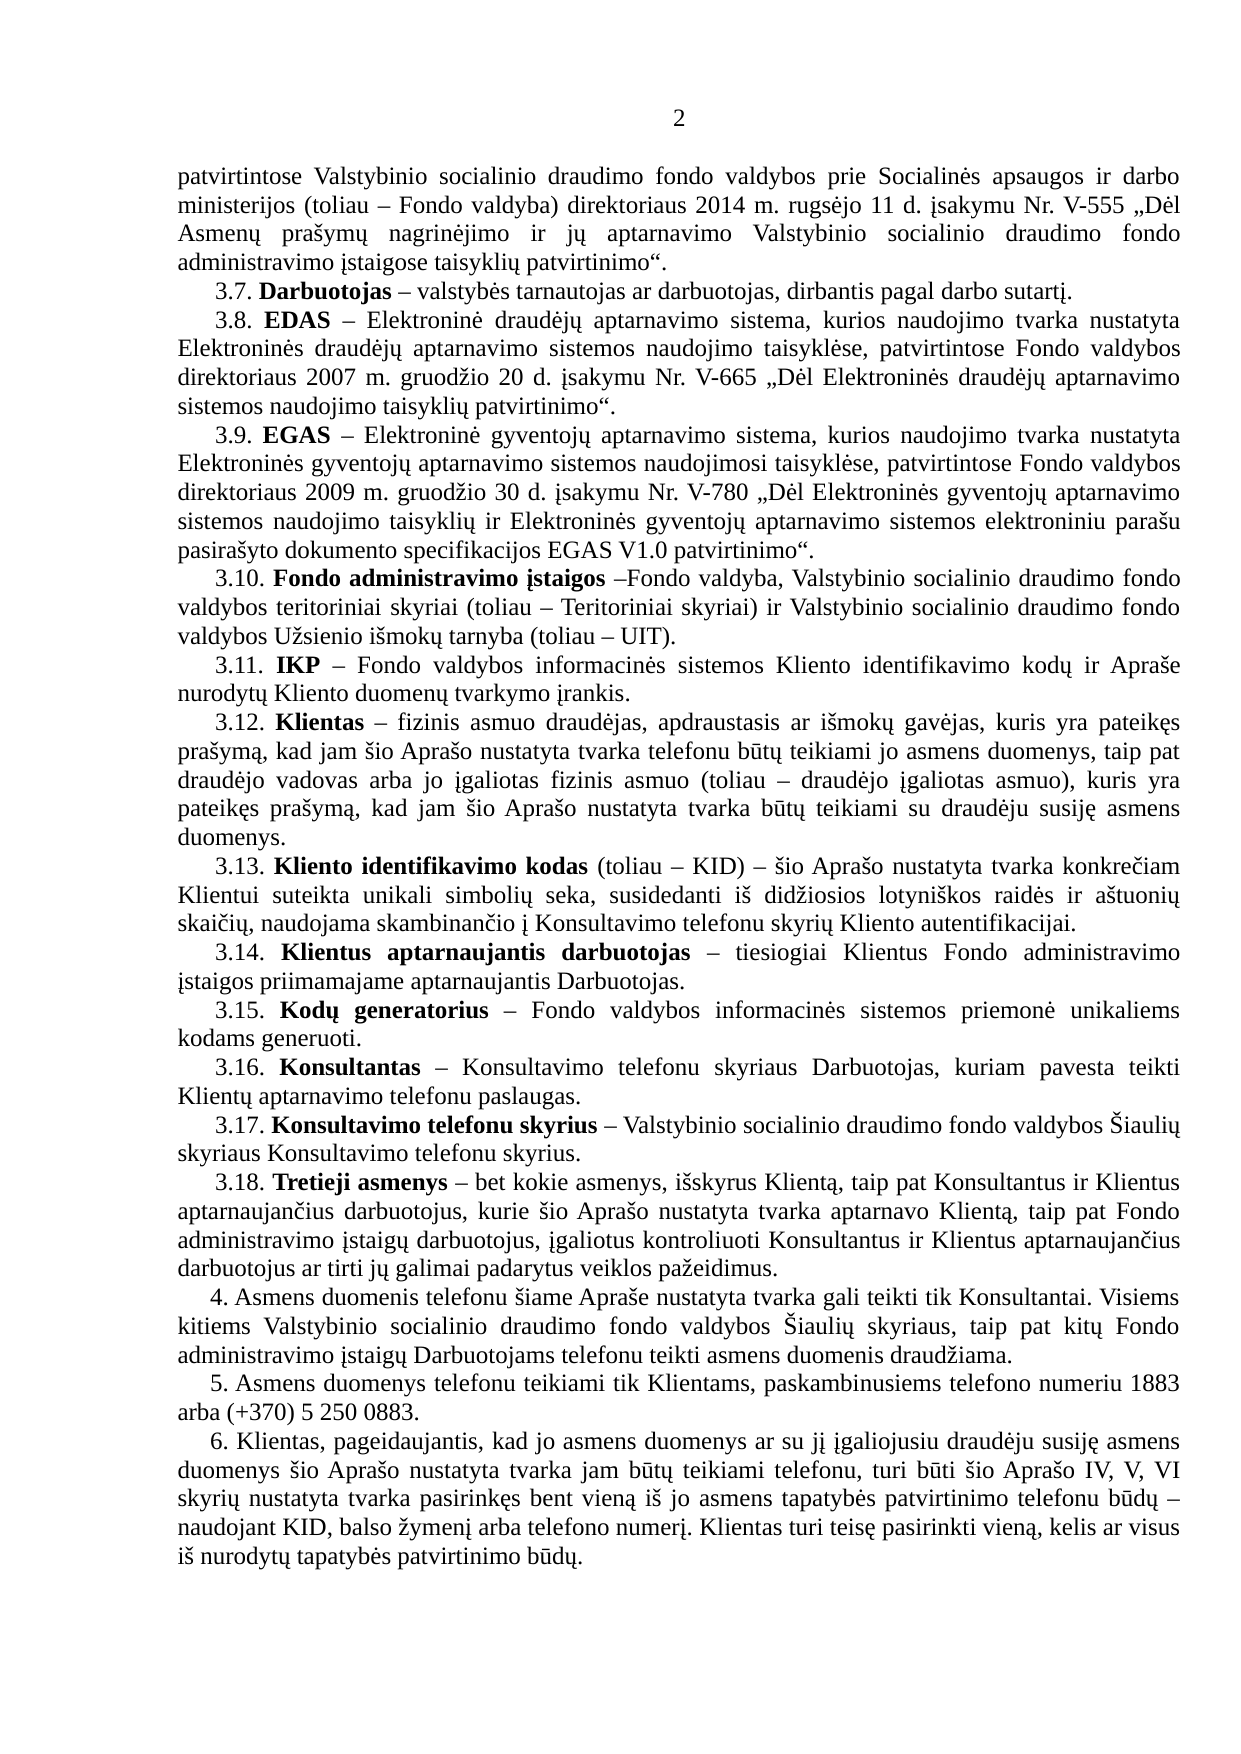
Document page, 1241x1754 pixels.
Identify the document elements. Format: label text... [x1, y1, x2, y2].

text 3.18. Tretieji asmenys – bet kokie asmenys, išskyrus Klientą, taip pat Konsultantus ir Klientus aptarnaujančius darbuotojus, kurie šio Aprašo nustatyta tvarka aptarnavo Klientą, taip pat Fondo administravimo įstaigų darbuotojus, įgaliotus kontroliuoti Konsultantus ir Klientus aptarnaujančius darbuotojus ar tirti jų galimai padarytus veiklos pažeidimus. [177, 1167, 1181, 1282]
text 4. Asmens duomenis telefonu šiame Apraše nustatyta tvarka gali teikti tik Konsultantai. Visiems kitiems Valstybinio socialinio draudimo fondo valdybos Šiaulių skyriaus, taip pat kitų Fondo administravimo įstaigų Darbuotojams telefonu teikti asmens duomenis draudžiama. [177, 1282, 1181, 1368]
text 3.8. EDAS – Elektroninė draudėjų aptarnavimo sistema, kurios naudojimo tvarka nustatyta Elektroninės draudėjų aptarnavimo sistemos naudojimo taisyklėse, patvirtintose Fondo valdybos direktoriaus 2007 m. gruodžio 20 d. įsakymu Nr. V-665 „Dėl Elektroninės draudėjų aptarnavimo sistemos naudojimo taisyklių patvirtinimo“. [177, 305, 1181, 420]
text 3.7. Darbuotojas – valstybės tarnautojas ar darbuotojas, dirbantis pagal darbo sutartį. [177, 276, 1181, 305]
text 3.11. IKP – Fondo valdybos informacinės sistemos Kliento identifikavimo kodų ir Apraše nurodytų Kliento duomenų tvarkymo įrankis. [177, 650, 1181, 707]
text 5. Asmens duomenys telefonu teikiami tik Klientams, paskambinusiems telefono numeriu 1883 arba (+370) 5 250 0883. [177, 1368, 1181, 1426]
text 3.14. Klientus aptarnaujantis darbuotojas – tiesiogiai Klientus Fondo administravimo įstaigos priimamajame aptarnaujantis Darbuotojas. [177, 937, 1181, 995]
text 3.13. Kliento identifikavimo kodas (toliau – KID) – šio Aprašo nustatyta tvarka konkrečiam Klientui suteikta unikali simbolių seka, susidedanti iš didžiosios lotyniškos raidės ir aštuonių skaičių, naudojama skambinančio į Konsultavimo telefonu skyrių Kliento autentifikacijai. [177, 851, 1181, 937]
text 3.16. Konsultantas – Konsultavimo telefonu skyriaus Darbuotojas, kuriam pavesta teikti Klientų aptarnavimo telefonu paslaugas. [177, 1052, 1181, 1110]
text 3.9. EGAS – Elektroninė gyventojų aptarnavimo sistema, kurios naudojimo tvarka nustatyta Elektroninės gyventojų aptarnavimo sistemos naudojimosi taisyklėse, patvirtintose Fondo valdybos direktoriaus 2009 m. gruodžio 30 d. įsakymu Nr. V-780 „Dėl Elektroninės gyventojų aptarnavimo sistemos naudojimo taisyklių ir Elektroninės gyventojų aptarnavimo sistemos elektroniniu parašu pasirašyto dokumento specifikacijos EGAS V1.0 patvirtinimo“. [177, 420, 1181, 563]
text 3.15. Kodų generatorius – Fondo valdybos informacinės sistemos priemonė unikaliems kodams generuoti. [177, 995, 1181, 1052]
text 6. Klientas, pageidaujantis, kad jo asmens duomenys ar su jį įgaliojusiu draudėju susiję asmens duomenys šio Aprašo nustatyta tvarka jam būtų teikiami telefonu, turi būti šio Aprašo IV, V, VI skyrių nustatyta tvarka pasirinkęs bent vieną iš jo asmens tapatybės patvirtinimo telefonu būdų – naudojant KID, balso žymenį arba telefono numerį. Klientas turi teisę pasirinkti vieną, kelis ar visus iš nurodytų tapatybės patvirtinimo būdų. [177, 1426, 1181, 1570]
text 3.12. Klientas – fizinis asmuo draudėjas, apdraustasis ar išmokų gavėjas, kuris yra pateikęs prašymą, kad jam šio Aprašo nustatyta tvarka telefonu būtų teikiami jo asmens duomenys, taip pat draudėjo vadovas arba jo įgaliotas fizinis asmuo (toliau – draudėjo įgaliotas asmuo), kuris yra pateikęs prašymą, kad jam šio Aprašo nustatyta tvarka būtų teikiami su draudėju susiję asmens duomenys. [177, 707, 1181, 851]
text patvirtintose Valstybinio socialinio draudimo fondo valdybos prie Socialinės apsaugos ir darbo ministerijos (toliau – Fondo valdyba) direktoriaus 2014 m. rugsėjo 11 d. įsakymu Nr. V-555 „Dėl Asmenų prašymų nagrinėjimo ir jų aptarnavimo Valstybinio socialinio draudimo fondo administravimo įstaigose taisyklių patvirtinimo“. [177, 161, 1181, 276]
text 3.17. Konsultavimo telefonu skyrius – Valstybinio socialinio draudimo fondo valdybos Šiaulių skyriaus Konsultavimo telefonu skyrius. [177, 1110, 1181, 1167]
text 3.10. Fondo administravimo įstaigos –Fondo valdyba, Valstybinio socialinio draudimo fondo valdybos teritoriniai skyriai (toliau – Teritoriniai skyriai) ir Valstybinio socialinio draudimo fondo valdybos Užsienio išmokų tarnyba (toliau – UIT). [177, 563, 1181, 650]
